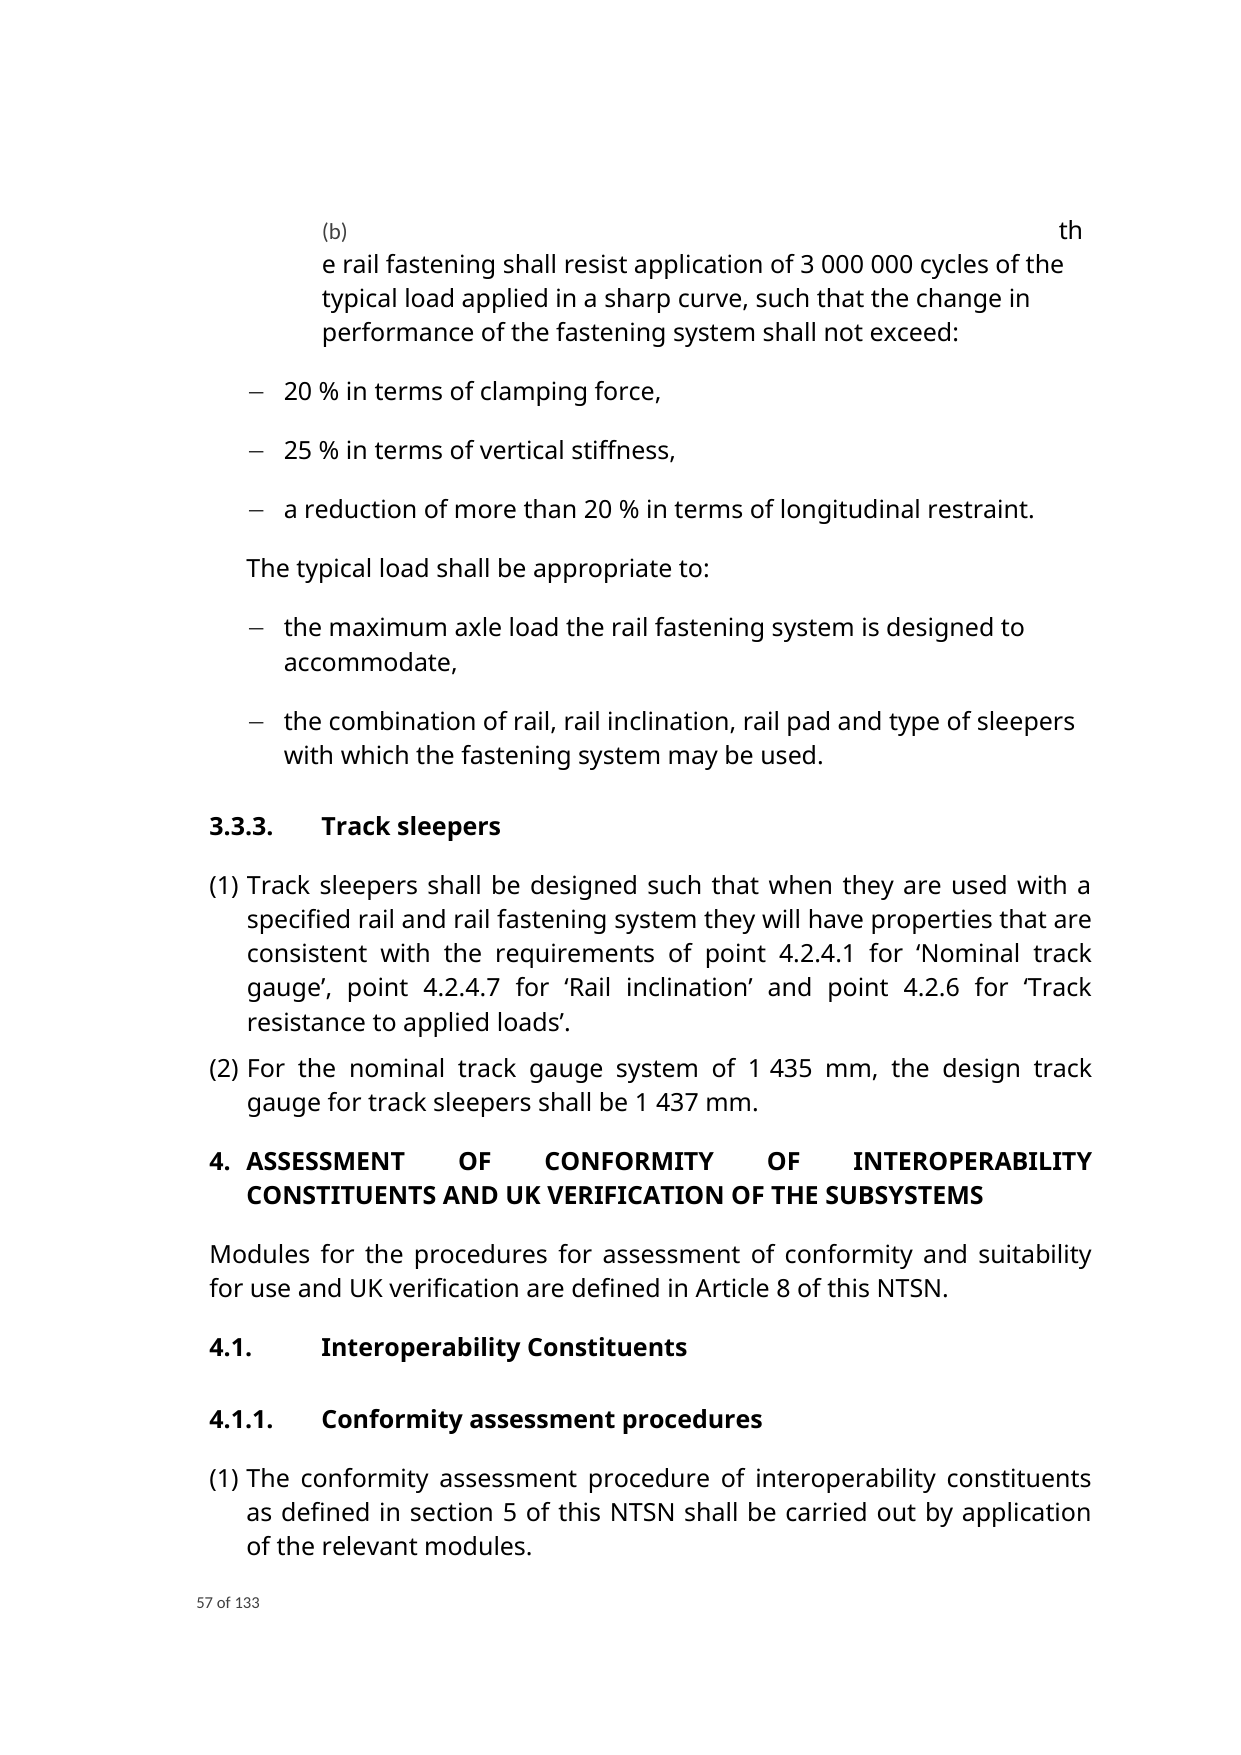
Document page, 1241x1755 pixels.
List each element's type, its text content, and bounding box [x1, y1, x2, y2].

list The conformity assessment procedure of interoperability constituents as defined in section 5 of this NTSN shall be carried out by application of the relevant modules. [209, 1461, 1093, 1563]
list 25 % in terms of vertical stiffness, [246, 433, 1093, 467]
subtitle ASSESSMENT OF CONFORMITY OF INTEROPERABILITY CONSTITUENTS AND UK VERIFICATION OF THE SUBSYSTEMS [209, 1144, 1093, 1212]
list a reduction of more than 20 % in terms of longitudinal restraint. [246, 492, 1093, 526]
text Modules for the procedures for assessment of conformity and suitability for use and UK verification are defined in Article 8 of this NTSN. [209, 1237, 1093, 1305]
subtitle Interoperability Constituents [209, 1330, 1093, 1364]
text The typical load shall be appropriate to: [246, 551, 1093, 585]
list Track sleepers shall be designed such that when they are used with a specified rail and rail fastening system they will have properties that are consistent with the requirements of point 4.2.4.1 for ‘Nominal track gauge’, point 4.2.4.7 for ‘Rail inclination’ and point 4.2.6 for ‘Track resistance to applied loads’. [209, 868, 1093, 1038]
list the combination of rail, rail inclination, rail pad and type of sleepers with which the fastening system may be used. [246, 703, 1093, 771]
list the maximum axle load the rail fastening system is designed to accommodate, [246, 610, 1093, 678]
list For the nominal track gauge system of 1 435 mm, the design track gauge for track sleepers shall be 1 437 mm. [209, 1051, 1093, 1119]
subtitle Conformity assessment procedures [209, 1402, 1093, 1436]
subtitle Track sleepers [209, 809, 1093, 843]
list the rail fastening shall resist application of 3 000 000 cycles of the typical load applied in a sharp curve, such that the change in performance of the fastening system shall not exceed: [322, 213, 1093, 349]
list 20 % in terms of clamping force, [246, 374, 1093, 408]
